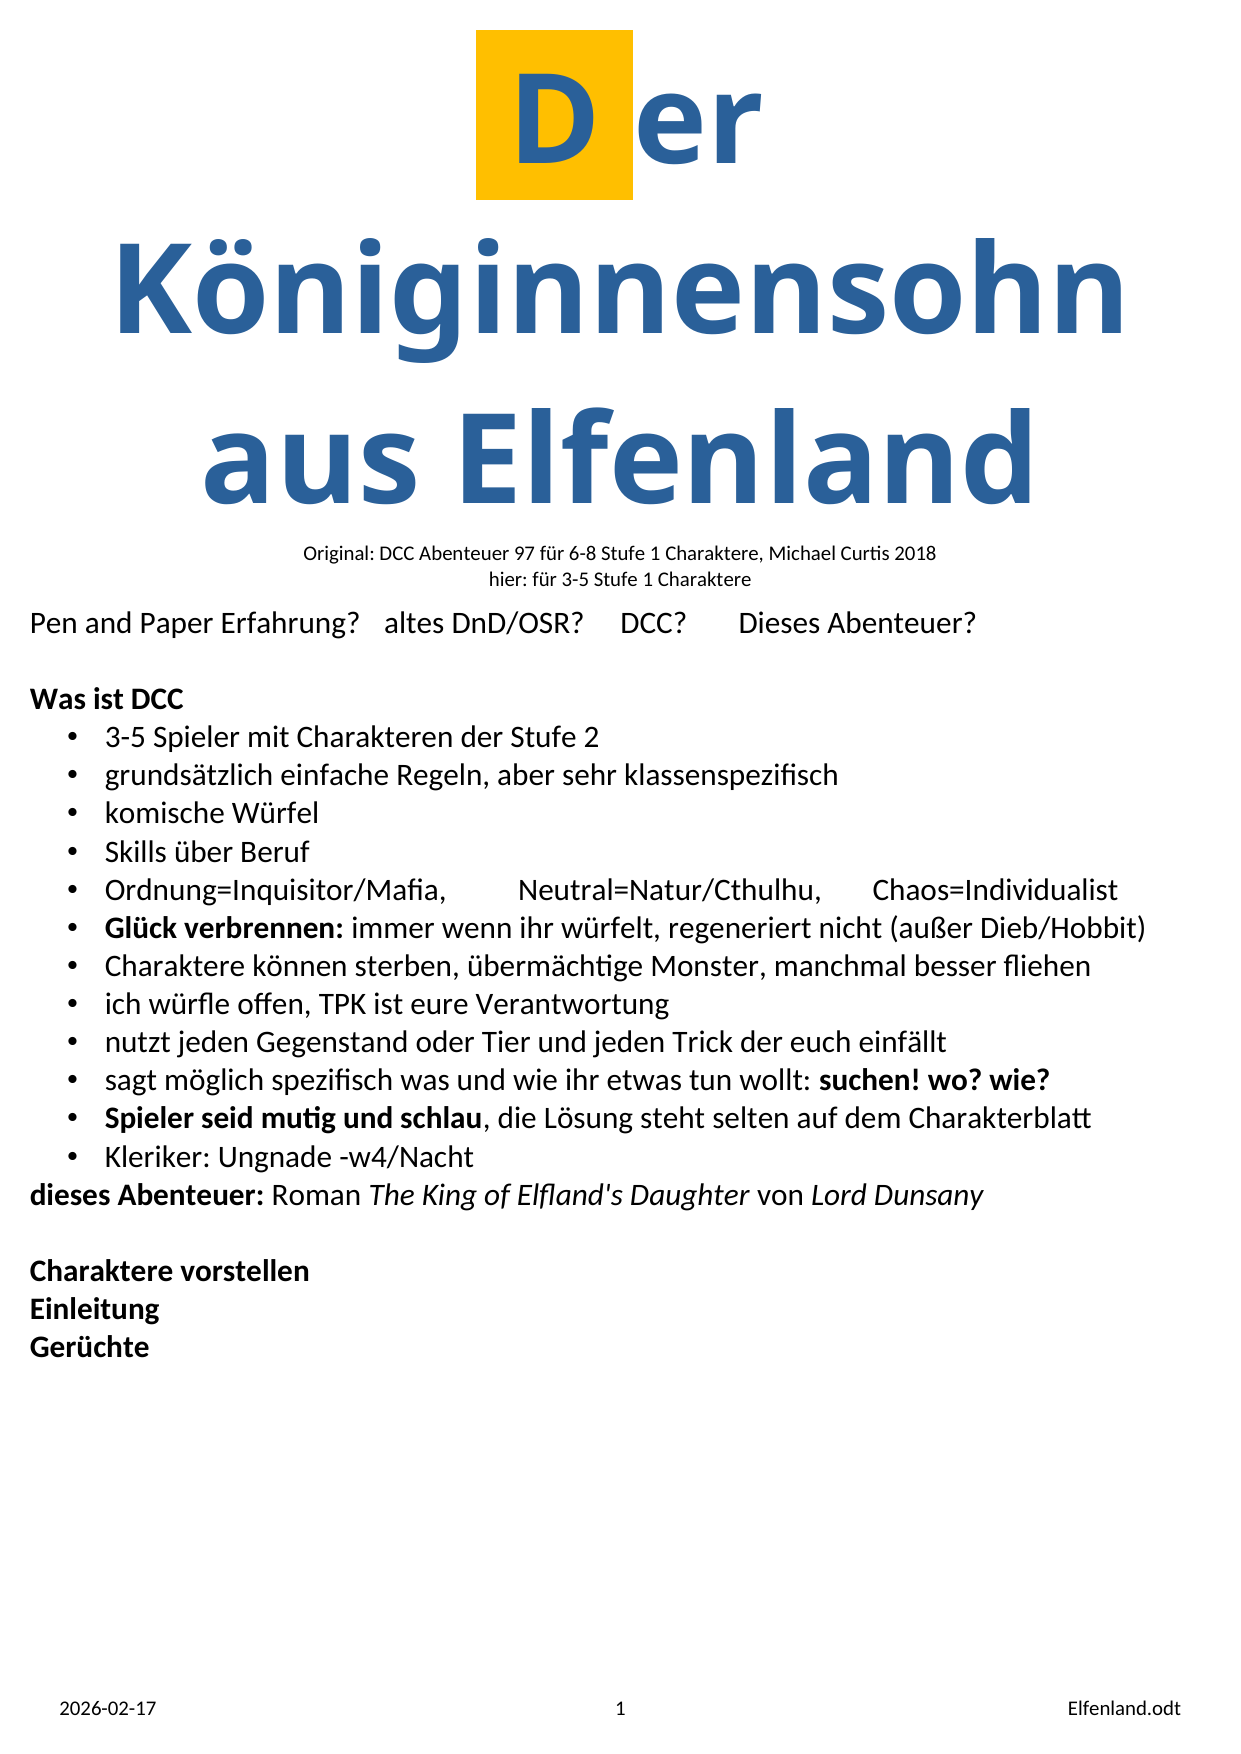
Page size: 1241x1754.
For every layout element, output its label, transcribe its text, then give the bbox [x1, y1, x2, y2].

text Original: DCC Abenteuer 97 für 6-8 Stufe 1 Charaktere, Michael Curtis 2018 hier: für 3-5 Stufe 1 Charaktere [29, 540, 1211, 591]
text Gerüchte [29, 1327, 1211, 1366]
text Pen and Paper Erfahrung? altes DnD/OSR? DCC? Dieses Abenteuer? [29, 603, 1211, 641]
list Spieler seid mutig und schlau, die Lösung steht selten auf dem Charakterblatt [67, 1099, 1211, 1137]
list komische Würfel [67, 794, 1211, 832]
list 3-5 Spieler mit Charakteren der Stufe 2 [67, 717, 1211, 756]
text dieses Abenteuer: Roman The King of Elfland's Daughter von Lord Dunsany [29, 1175, 1211, 1213]
list Charaktere können sterben, übermächtige Monster, manchmal besser fliehen [67, 946, 1211, 984]
text Charaktere vorstellen [29, 1251, 1211, 1289]
text Einleitung [29, 1289, 1211, 1327]
text D er Königinnensohn aus Elfenland [29, 29, 1211, 540]
list Skills über Beruf [67, 832, 1211, 870]
list Ordnung=Inquisitor/Mafia, Neutral=Natur/Cthulhu, Chaos=Individualist [67, 870, 1211, 908]
list grundsätzlich einfache Regeln, aber sehr klassenspezifisch [67, 756, 1211, 794]
list sagt möglich spezifisch was und wie ihr etwas tun wollt: suchen! wo? wie? [67, 1061, 1211, 1099]
list nutzt jeden Gegenstand oder Tier und jeden Trick der euch einfällt [67, 1022, 1211, 1061]
text Was ist DCC [29, 679, 1211, 717]
list ich würfle offen, TPK ist eure Verantwortung [67, 984, 1211, 1022]
list Glück verbrennen: immer wenn ihr würfelt, regeneriert nicht (außer Dieb/Hobbit) [67, 908, 1211, 946]
list Kleriker: Ungnade -w4/Nacht [67, 1137, 1211, 1175]
